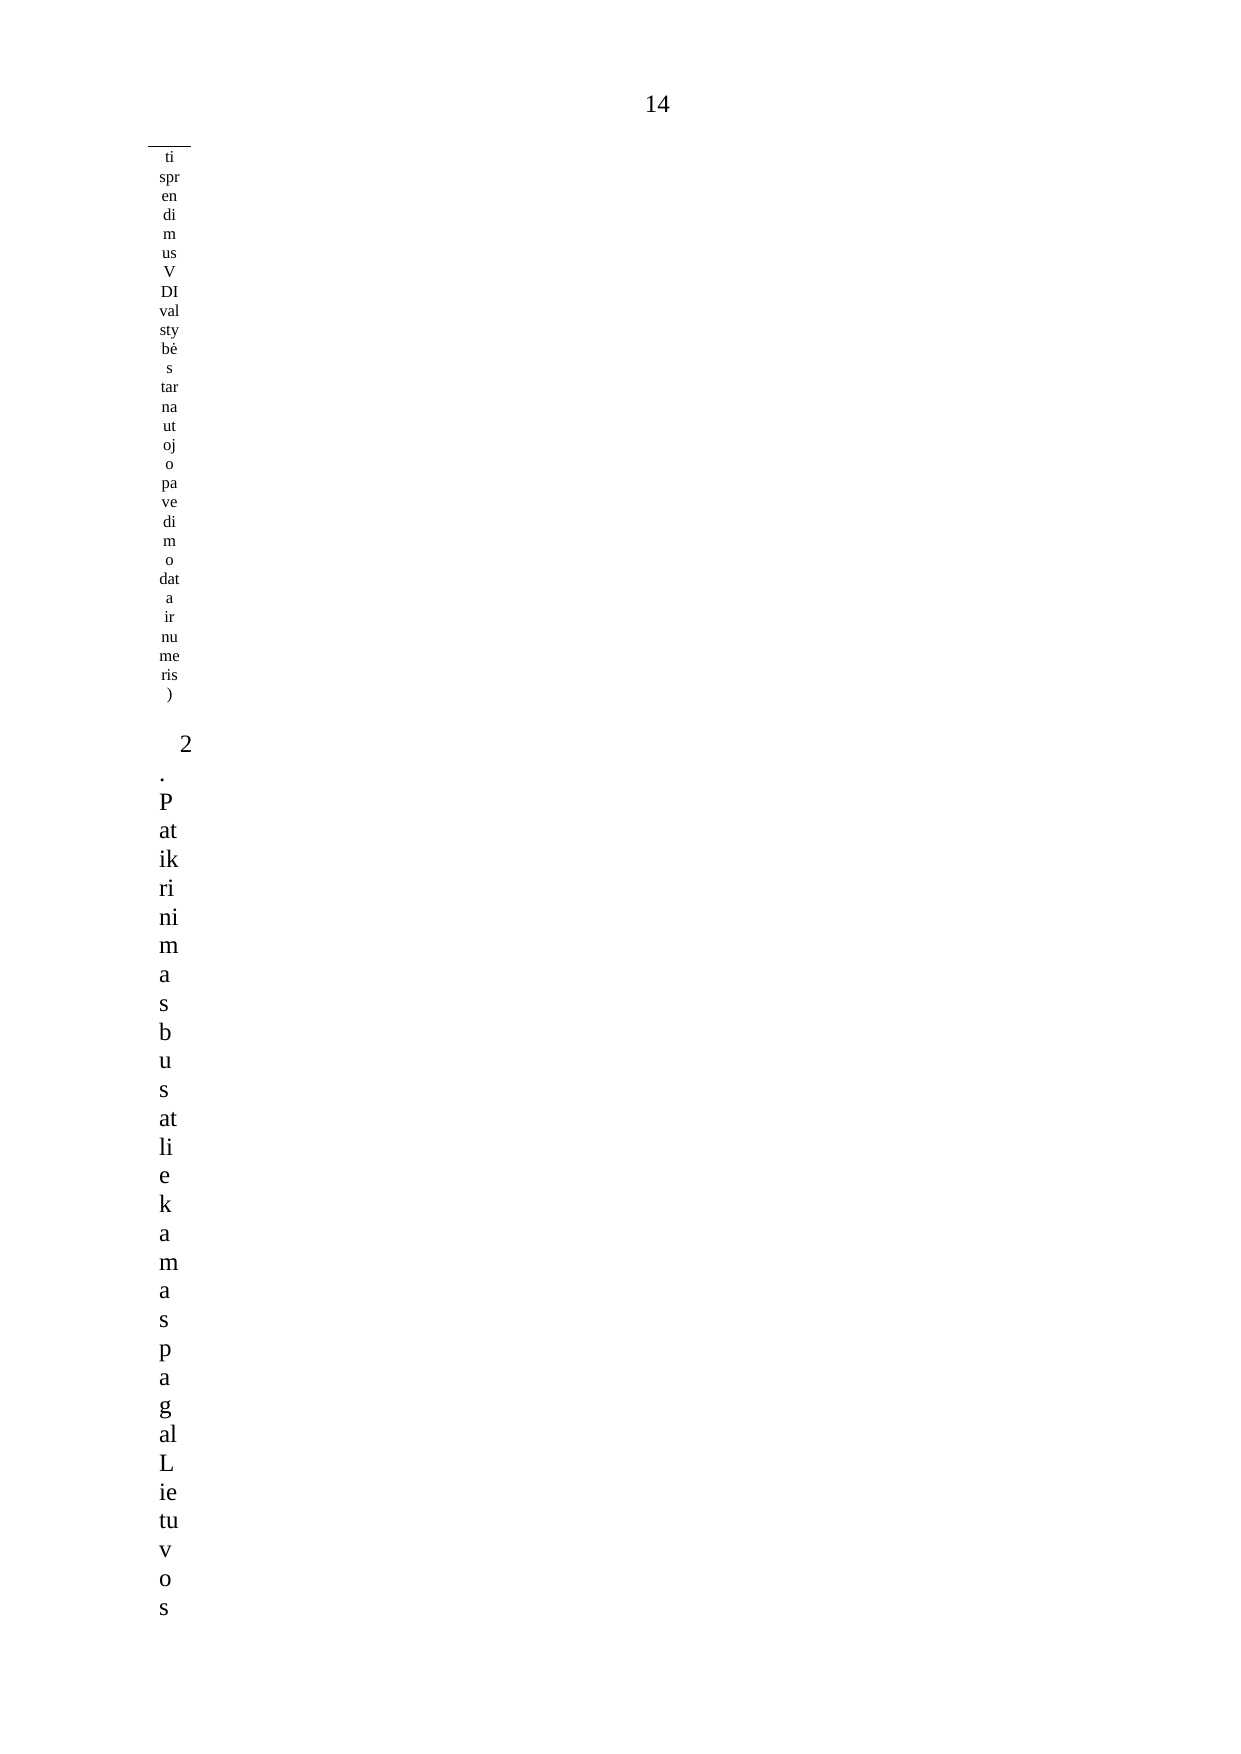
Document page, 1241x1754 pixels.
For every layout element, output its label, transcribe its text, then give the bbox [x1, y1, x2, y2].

table_cell [148, 703, 191, 729]
table_cell 2. Patikrinimas bus atliekamas pagal Lietuvos [148, 729, 191, 1621]
table_cell ti sprendimus VDI valstybės tarnautojo pavedimo data ir numeris) [148, 147, 191, 703]
